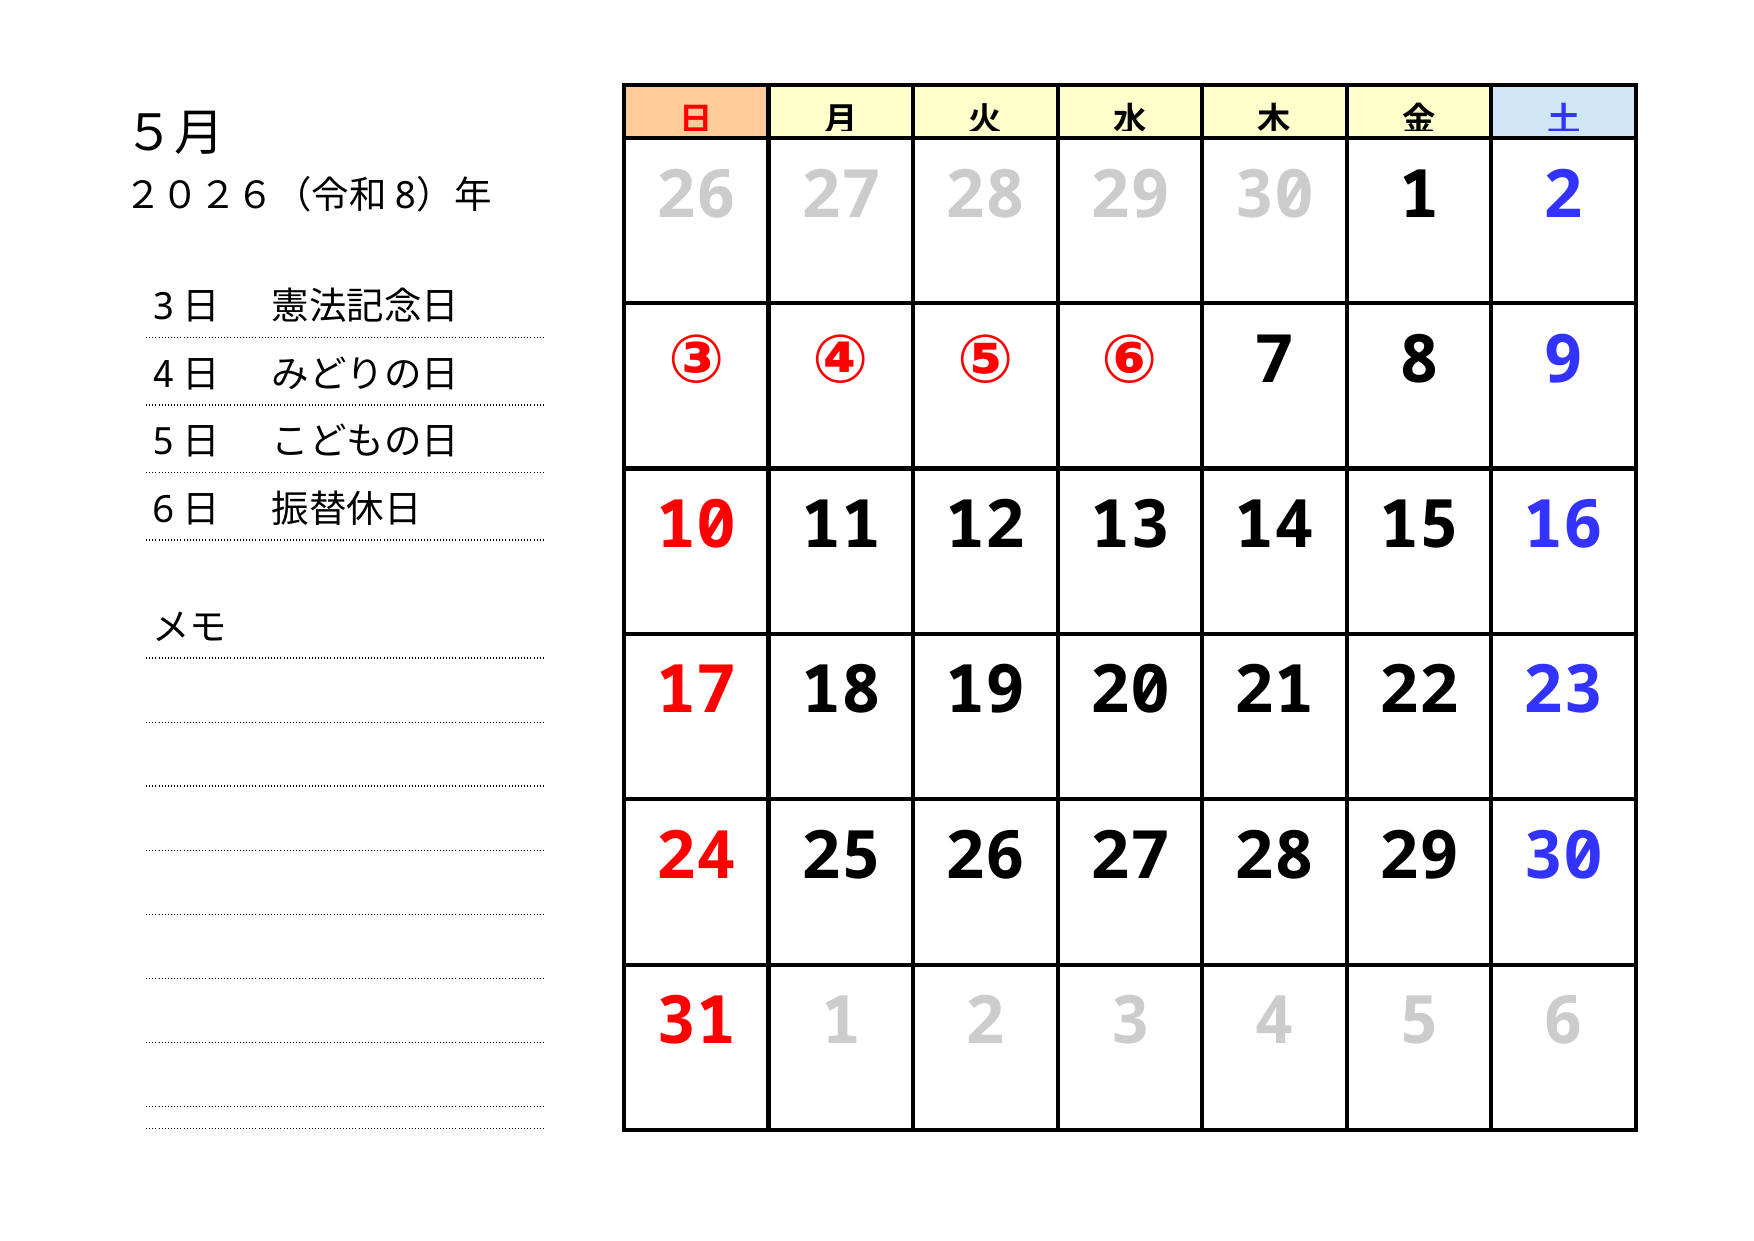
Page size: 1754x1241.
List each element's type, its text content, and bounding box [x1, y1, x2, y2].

table_cell 5 [1349, 967, 1489, 1128]
table_header 水 [1060, 87, 1200, 136]
table_header 金 [1349, 87, 1489, 136]
table_header [574, 83, 622, 1128]
table_cell 25 [771, 801, 911, 962]
table_cell 1 [1349, 140, 1489, 301]
table_cell 23 [1493, 636, 1634, 797]
table_cell [146, 1106, 546, 1128]
table_cell 20 [1060, 636, 1200, 797]
table_header メモ [146, 592, 546, 657]
table_cell ④ [771, 305, 911, 466]
table_cell 2 [915, 967, 1056, 1128]
table_cell 26 [915, 801, 1056, 962]
table_cell [146, 721, 546, 785]
table_cell 13 [1060, 471, 1200, 632]
table_cell 12 [915, 471, 1056, 632]
table_cell ⑥ [1060, 305, 1200, 466]
table_cell ③ [626, 305, 766, 466]
table_cell 6 [1493, 967, 1634, 1128]
table_cell こどもの日 [266, 404, 546, 471]
table_cell 10 [626, 471, 766, 632]
table_header 火 [915, 87, 1056, 136]
table_header 3日 [146, 271, 266, 336]
table_cell 28 [915, 140, 1056, 301]
table_cell 27 [771, 140, 911, 301]
table_cell 11 [771, 471, 911, 632]
table_cell 19 [915, 636, 1056, 797]
table_cell 30 [1493, 801, 1634, 962]
table_cell 6日 [146, 471, 266, 539]
table_cell 27 [1060, 801, 1200, 962]
table_cell 28 [1204, 801, 1345, 962]
table_cell [146, 850, 546, 913]
table_cell 29 [1349, 801, 1489, 962]
table_cell [146, 1042, 546, 1106]
table_cell ⑤ [915, 305, 1056, 466]
table_cell 2 [1493, 140, 1634, 301]
table_cell 3 [1060, 967, 1200, 1128]
table_cell みどりの日 [266, 336, 546, 404]
table_header ５月 ２０２６（令和8）年 [118, 83, 573, 1128]
table_cell 29 [1060, 140, 1200, 301]
table_header 土 [1493, 87, 1634, 136]
table_header 憲法記念日 [266, 271, 546, 336]
table_cell 4日 [146, 336, 266, 404]
table_cell 8 [1349, 305, 1489, 466]
table_cell 18 [771, 636, 911, 797]
table_cell 30 [1204, 140, 1345, 301]
table_cell 16 [1493, 471, 1634, 632]
table_cell [146, 657, 546, 721]
table_cell 4 [1204, 967, 1345, 1128]
table_cell [146, 978, 546, 1042]
table_cell 17 [626, 636, 766, 797]
table_header 木 [1204, 87, 1345, 136]
table_header 月 [771, 87, 911, 136]
table_cell 24 [626, 801, 766, 962]
table_cell 5日 [146, 404, 266, 471]
table_header 日 [626, 87, 766, 136]
table_cell [146, 785, 546, 849]
table_cell 14 [1204, 471, 1345, 632]
table_cell 1 [771, 967, 911, 1128]
table_cell 22 [1349, 636, 1489, 797]
table_cell 15 [1349, 471, 1489, 632]
table_cell 9 [1493, 305, 1634, 466]
table_cell [146, 914, 546, 978]
table_cell 26 [626, 140, 766, 301]
table_cell 21 [1204, 636, 1345, 797]
table_cell 振替休日 [266, 471, 546, 539]
table_cell 7 [1204, 305, 1345, 466]
table_cell 31 [626, 967, 766, 1128]
